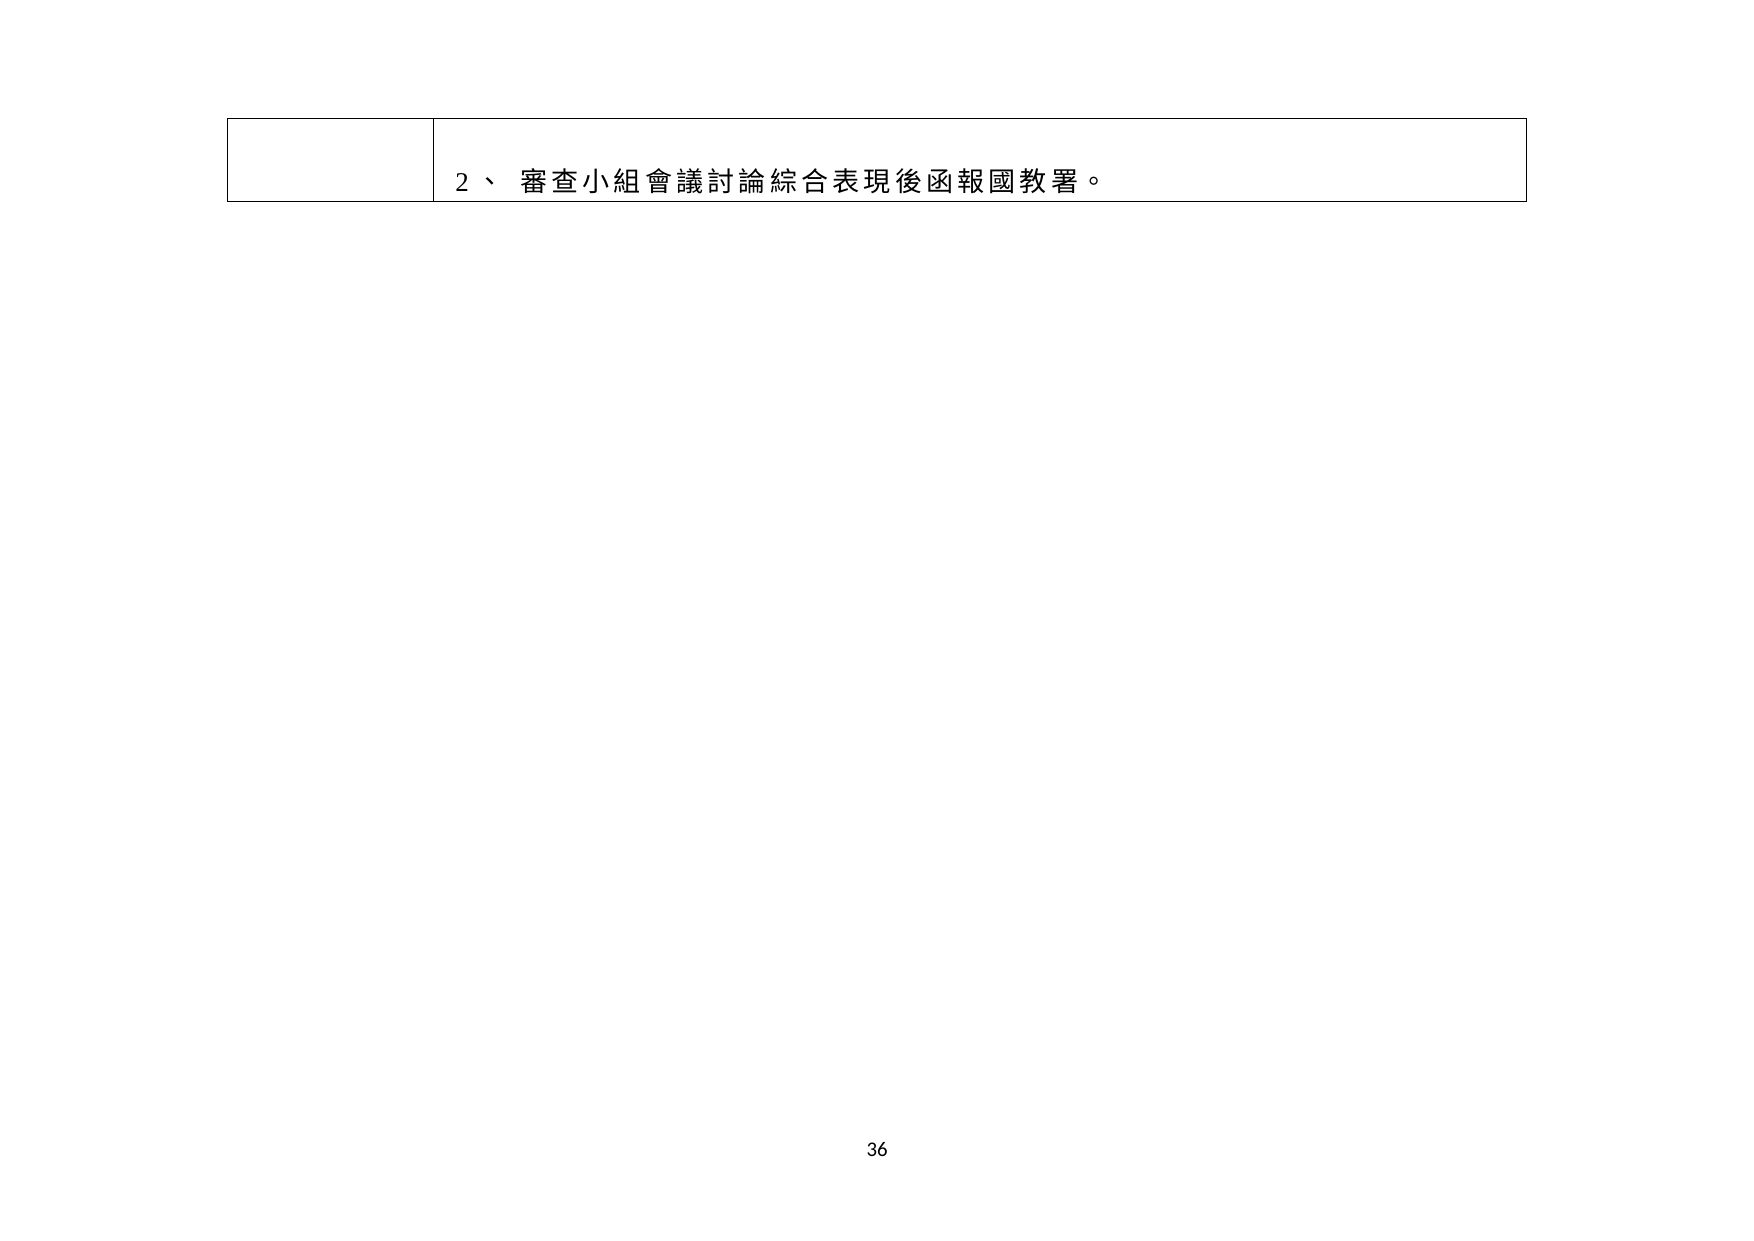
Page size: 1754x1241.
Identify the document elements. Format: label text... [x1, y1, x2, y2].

table_cell [228, 119, 433, 201]
table_cell 基本要求 (一)每月/每季工作紀錄繳交情形： 1.依規定每學年度8月起至隔年6月每月須繳交工作紀錄(共計11個月)，當月之工作記錄應於下個月1日前繳交。 2.滿10個月按時繳交者，本項即達標，如有不可抗力之原因請說明。 (二)工作節數： 1.依規定教學訪問教師之工作節數標準為：國中56節/月、國小64節/月、退休40節/月(3天/週，10節)，若共聘則減1節/週。 2.每月之工作節數如達上述規定即達標，寒暑假之工作節數可彈性，其他月份若有不可抗力之原因請說明。 審查小組會議討論綜合表現後函報國教署。 [434, 119, 1526, 201]
